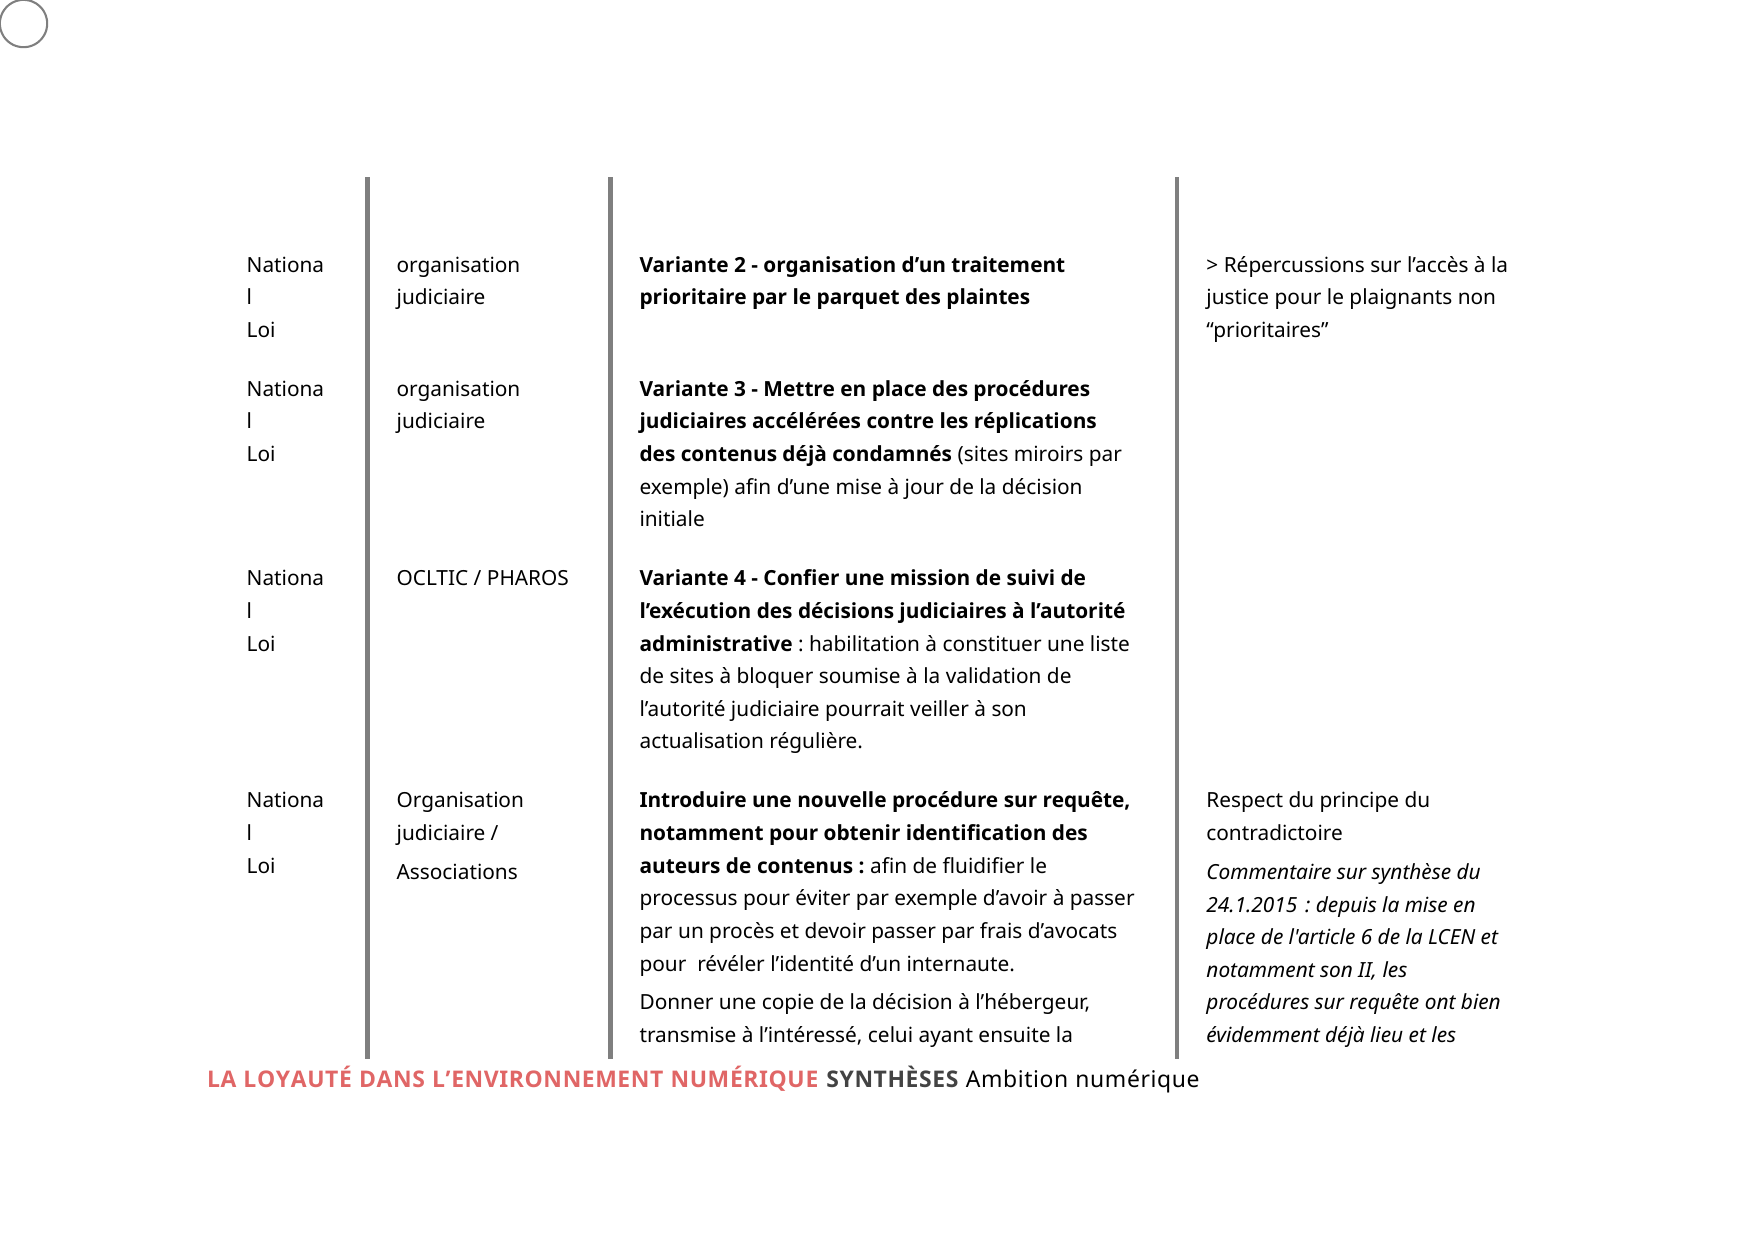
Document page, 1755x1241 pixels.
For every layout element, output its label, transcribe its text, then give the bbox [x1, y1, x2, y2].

table_cell Introduire une nouvelle procédure sur requête, notamment pour obtenir identification des auteurs de contenus : afin de fluidifier le processus pour éviter par exemple d’avoir à passer par un procès et devoir passer par frais d’avocats pour révéler l’identité d’un internaute. Donner une copie de la décision à l’hébergeur, transmise à l’intéressé, celui ayant ensuite la [613, 775, 1175, 1059]
table_cell [1179, 553, 1551, 775]
table_cell > Répercussions sur l’accès à la justice pour le plaignants non “prioritaires” [1179, 239, 1551, 364]
table_cell National Loi [217, 553, 365, 775]
table_cell [613, 177, 1175, 239]
table_cell organisation judiciaire [370, 239, 608, 364]
table_cell Respect du principe du contradictoire Commentaire sur synthèse du 24.1.2015 : depuis la mise en place de l'article 6 de la LCEN et notamment son II, les procédures sur requête ont bien évidemment déjà lieu et les [1179, 775, 1551, 1059]
table_cell organisation judiciaire [370, 364, 608, 553]
table_cell [1179, 177, 1551, 239]
table_cell OCLTIC / PHAROS [370, 553, 608, 775]
table_cell National Loi [217, 364, 365, 553]
table_cell National Loi [217, 239, 365, 364]
table_cell Organisation judiciaire / Associations [370, 775, 608, 1059]
table_cell Variante 2 - organisation d’un traitement prioritaire par le parquet des plaintes [613, 239, 1175, 364]
table_cell Variante 4 - Confier une mission de suivi de l’exécution des décisions judiciaires à l’autorité administrative : habilitation à constituer une liste de sites à bloquer soumise à la validation de l’autorité judiciaire pourrait veiller à son actualisation régulière. [613, 553, 1175, 775]
table_cell Variante 3 - Mettre en place des procédures judiciaires accélérées contre les réplications des contenus déjà condamnés (sites miroirs par exemple) afin d’une mise à jour de la décision initiale [613, 364, 1175, 553]
table_cell [370, 177, 608, 239]
table_cell National Loi [217, 775, 365, 1059]
table_cell [217, 177, 365, 239]
table_cell [1179, 364, 1551, 553]
